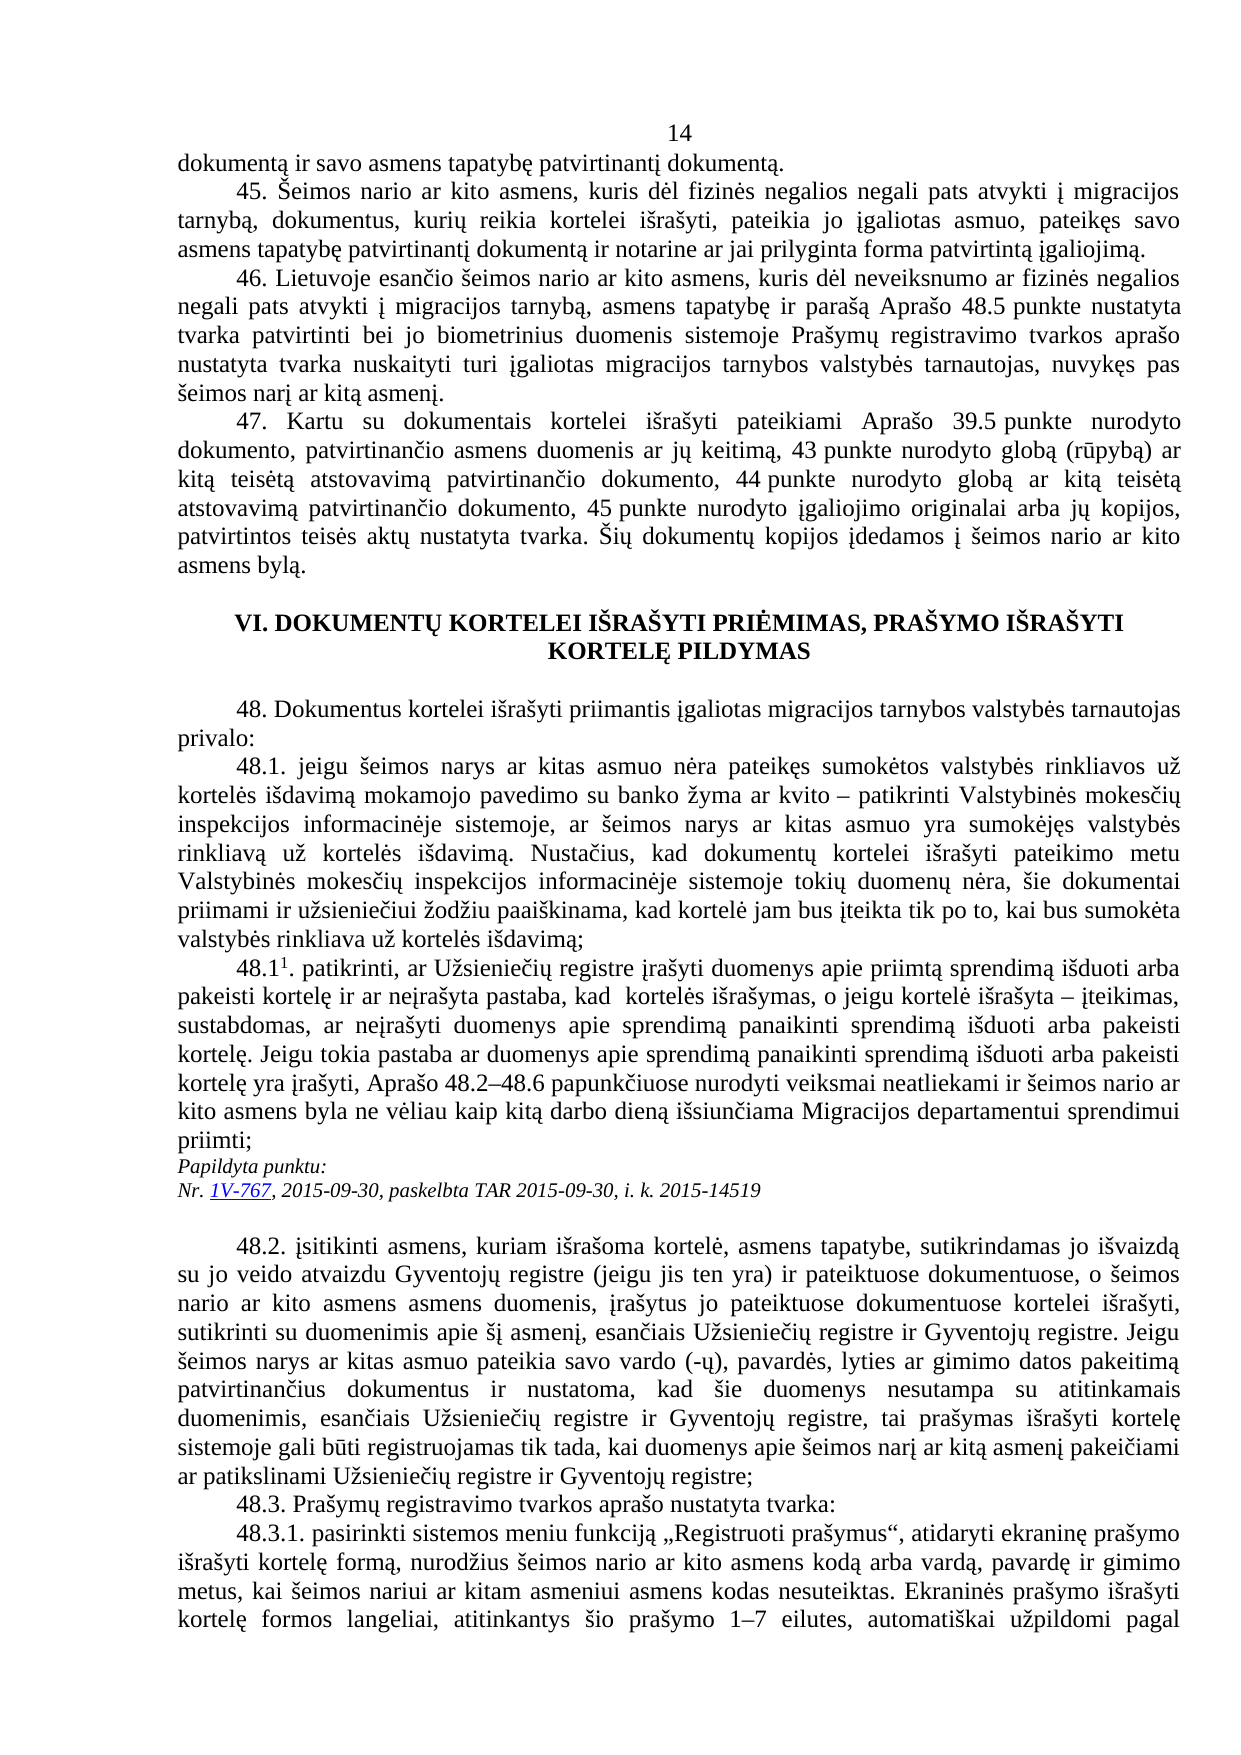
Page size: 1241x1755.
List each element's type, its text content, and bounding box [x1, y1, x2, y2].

text Nr. 1V-767, 2015-09-30, paskelbta TAR 2015-09-30, i. k. 2015-14519 [177, 1178, 1181, 1202]
text 48.11. patikrinti, ar Užsieniečių registre įrašyti duomenys apie priimtą sprendimą išduoti arba pakeisti kortelę ir ar neįrašyta pastaba, kad kortelės išrašymas, o jeigu kortelė išrašyta – įteikimas, sustabdomas, ar neįrašyti duomenys apie sprendimą panaikinti sprendimą išduoti arba pakeisti kortelę. Jeigu tokia pastaba ar duomenys apie sprendimą panaikinti sprendimą išduoti arba pakeisti kortelę yra įrašyti, Aprašo 48.2–48.6 papunkčiuose nurodyti veiksmai neatliekami ir šeimos nario ar kito asmens byla ne vėliau kaip kitą darbo dieną išsiunčiama Migracijos departamentui sprendimui priimti; [177, 953, 1181, 1154]
text 48. Dokumentus kortelei išrašyti priimantis įgaliotas migracijos tarnybos valstybės tarnautojas privalo: [177, 694, 1181, 751]
text 47. Kartu su dokumentais kortelei išrašyti pateikiami Aprašo 39.5 punkte nurodyto dokumento, patvirtinančio asmens duomenis ar jų keitimą, 43 punkte nurodyto globą (rūpybą) ar kitą teisėtą atstovavimą patvirtinančio dokumento, 44 punkte nurodyto globą ar kitą teisėtą atstovavimą patvirtinančio dokumento, 45 punkte nurodyto įgaliojimo originalai arba jų kopijos, patvirtintos teisės aktų nustatyta tvarka. Šių dokumentų kopijos įdedamos į šeimos nario ar kito asmens bylą. [177, 406, 1181, 579]
text 48.1. jeigu šeimos narys ar kitas asmuo nėra pateikęs sumokėtos valstybės rinkliavos už kortelės išdavimą mokamojo pavedimo su banko žyma ar kvito – patikrinti Valstybinės mokesčių inspekcijos informacinėje sistemoje, ar šeimos narys ar kitas asmuo yra sumokėjęs valstybės rinkliavą už kortelės išdavimą. Nustačius, kad dokumentų kortelei išrašyti pateikimo metu Valstybinės mokesčių inspekcijos informacinėje sistemoje tokių duomenų nėra, šie dokumentai priimami ir užsieniečiui žodžiu paaiškinama, kad kortelė jam bus įteikta tik po to, kai bus sumokėta valstybės rinkliava už kortelės išdavimą; [177, 751, 1181, 953]
text VI. Dokumentų kortelei IŠRAŠYTI priėmimas, prašymo IŠRAŠYTI kortelę PILDYMAS [177, 608, 1181, 665]
text 46. Lietuvoje esančio šeimos nario ar kito asmens, kuris dėl neveiksnumo ar fizinės negalios negali pats atvykti į migracijos tarnybą, asmens tapatybę ir parašą Aprašo 48.5 punkte nustatyta tvarka patvirtinti bei jo biometrinius duomenis sistemoje Prašymų registravimo tvarkos aprašo nustatyta tvarka nuskaityti turi įgaliotas migracijos tarnybos valstybės tarnautojas, nuvykęs pas šeimos narį ar kitą asmenį. [177, 263, 1181, 406]
text 48.3.1. pasirinkti sistemos meniu funkciją „Registruoti prašymus“, atidaryti ekraninę prašymo išrašyti kortelę formą, nurodžius šeimos nario ar kito asmens kodą arba vardą, pavardę ir gimimo metus, kai šeimos nariui ar kitam asmeniui asmens kodas nesuteiktas. Ekraninės prašymo išrašyti kortelę formos langeliai, atitinkantys šio prašymo 1–7 eilutes, automatiškai užpildomi pagal [177, 1518, 1181, 1633]
text 48.2. įsitikinti asmens, kuriam išrašoma kortelė, asmens tapatybe, sutikrindamas jo išvaizdą su jo veido atvaizdu Gyventojų registre (jeigu jis ten yra) ir pateiktuose dokumentuose, o šeimos nario ar kito asmens asmens duomenis, įrašytus jo pateiktuose dokumentuose kortelei išrašyti, sutikrinti su duomenimis apie šį asmenį, esančiais Užsieniečių registre ir Gyventojų registre. Jeigu šeimos narys ar kitas asmuo pateikia savo vardo (-ų), pavardės, lyties ar gimimo datos pakeitimą patvirtinančius dokumentus ir nustatoma, kad šie duomenys nesutampa su atitinkamais duomenimis, esančiais Užsieniečių registre ir Gyventojų registre, tai prašymas išrašyti kortelę sistemoje gali būti registruojamas tik tada, kai duomenys apie šeimos narį ar kitą asmenį pakeičiami ar patikslinami Užsieniečių registre ir Gyventojų registre; [177, 1231, 1181, 1489]
text dokumentą ir savo asmens tapatybę patvirtinantį dokumentą. [177, 148, 1181, 176]
text Papildyta punktu: [177, 1154, 1181, 1178]
text 48.3. Prašymų registravimo tvarkos aprašo nustatyta tvarka: [177, 1489, 1181, 1518]
text 45. Šeimos nario ar kito asmens, kuris dėl fizinės negalios negali pats atvykti į migracijos tarnybą, dokumentus, kurių reikia kortelei išrašyti, pateikia jo įgaliotas asmuo, pateikęs savo asmens tapatybę patvirtinantį dokumentą ir notarine ar jai prilyginta forma patvirtintą įgaliojimą. [177, 176, 1181, 263]
